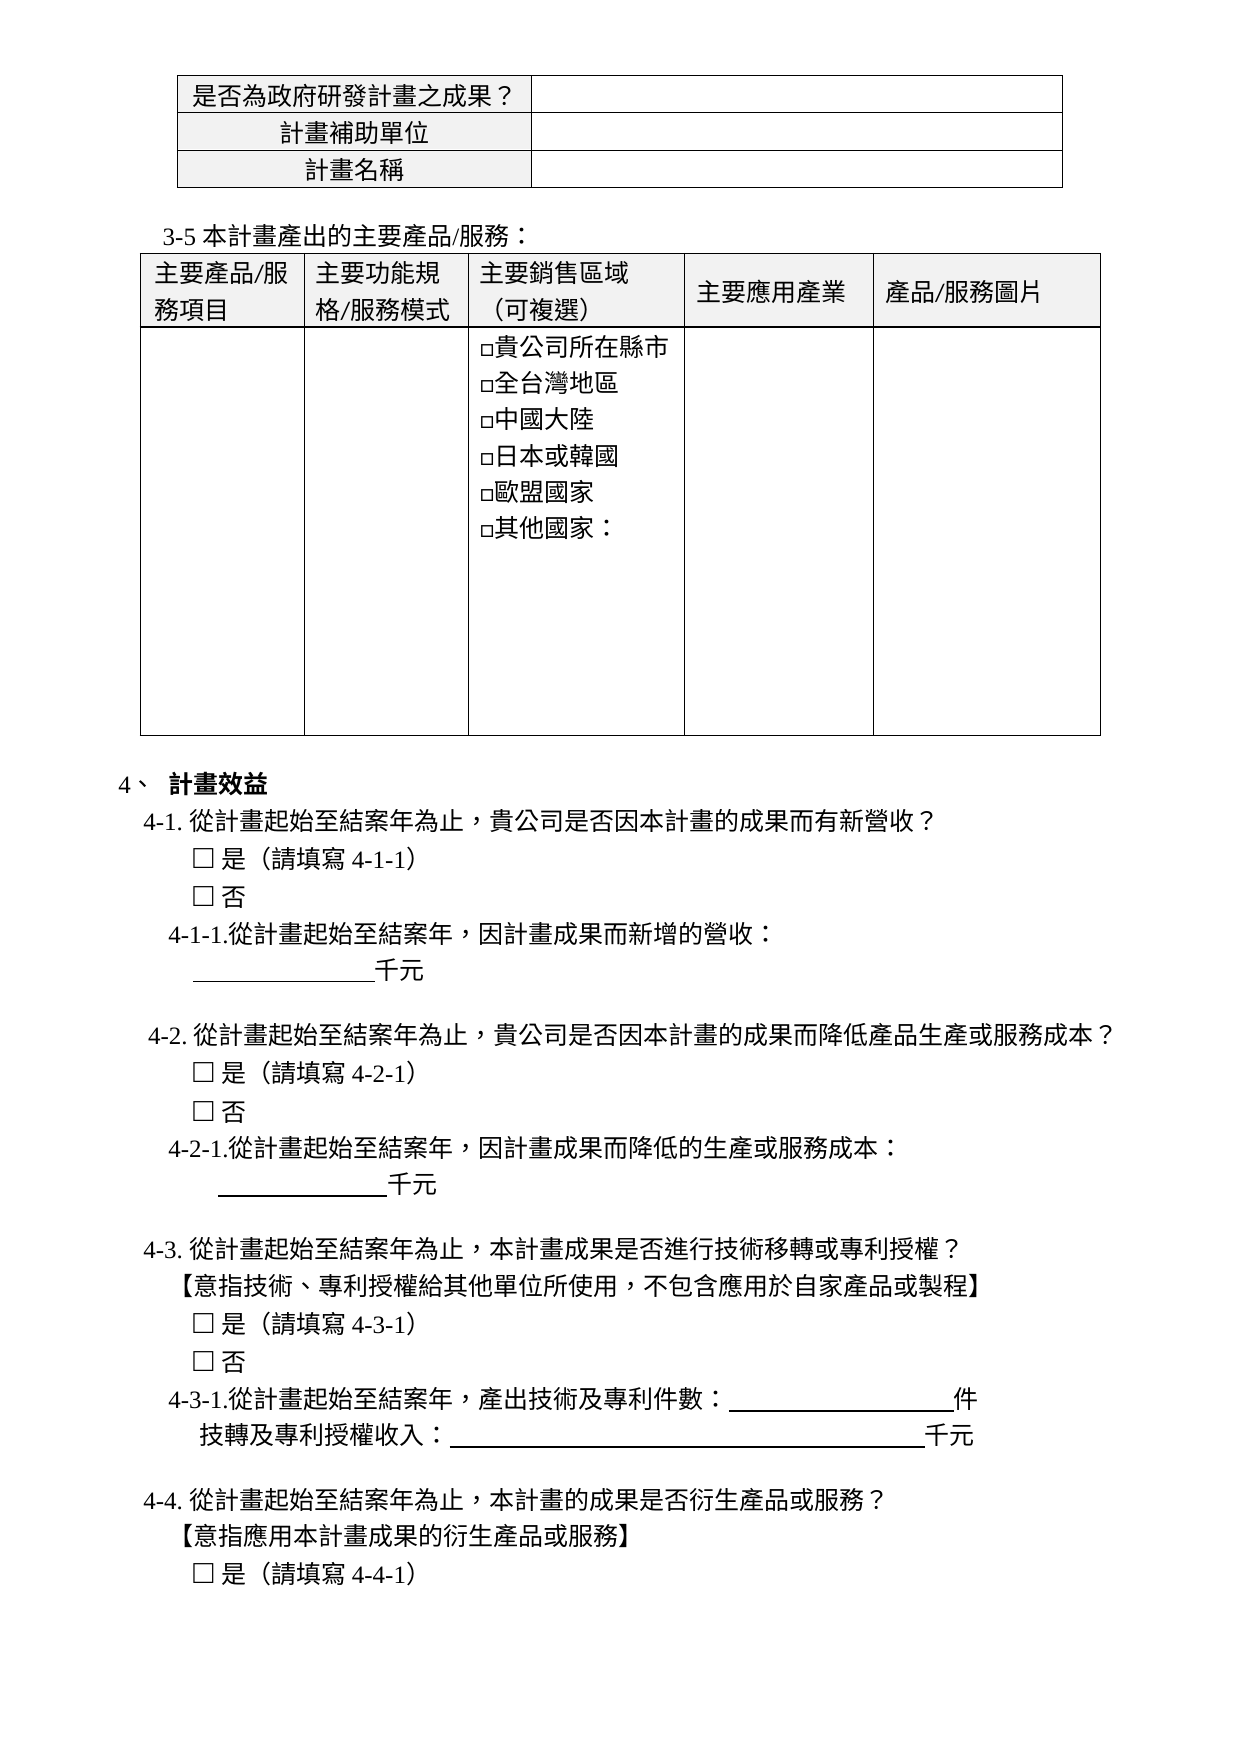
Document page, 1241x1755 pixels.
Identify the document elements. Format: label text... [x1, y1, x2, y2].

table_cell 計畫補助單位 [178, 113, 531, 149]
text 4-4. 從計畫起始至結案年為止，本計畫的成果是否衍生產品或服務？ [143, 1480, 1122, 1517]
table_cell 計畫名稱 [178, 151, 531, 187]
text 【意指應用本計畫成果的衍生產品或服務】 [168, 1517, 1122, 1553]
text 3-5 本計畫產出的主要產品/服務： [162, 217, 1122, 253]
table_cell [532, 113, 1062, 149]
text □ 是（請填寫4-3-1） [193, 1302, 1122, 1341]
text 千元 [218, 1165, 1122, 1201]
table_cell [305, 328, 468, 735]
table_header 主要應用產業 [685, 254, 873, 326]
text 4-2-1.從計畫起始至結案年，因計畫成果而降低的生產或服務成本： [168, 1128, 1122, 1165]
table_cell [532, 151, 1062, 187]
list 計畫效益 [118, 765, 1122, 801]
table_header 主要產品/服務項目 [141, 254, 304, 326]
text 4-2. 從計畫起始至結案年為止，貴公司是否因本計畫的成果而降低產品生產或服務成本？ [148, 1015, 1122, 1052]
text 【意指技術、專利授權給其他單位所使用，不包含應用於自家產品或製程】 [168, 1266, 1122, 1302]
text 4-1-1.從計畫起始至結案年，因計畫成果而新增的營收： [168, 914, 1122, 950]
text 技轉及專利授權收入： 千元 [193, 1415, 1122, 1452]
table_cell [141, 328, 304, 735]
table_header 產品/服務圖片 [874, 254, 1100, 326]
text □ 是（請填寫4-2-1） [193, 1052, 1122, 1090]
table_cell 是否為政府研發計畫之成果？ [178, 76, 531, 112]
text □ 否 [193, 1341, 1122, 1379]
text 4-3. 從計畫起始至結案年為止，本計畫成果是否進行技術移轉或專利授權？ [143, 1230, 1122, 1266]
table_header 主要功能規格/服務模式 [305, 254, 468, 326]
table_cell [874, 328, 1100, 735]
text 千元 [193, 950, 1122, 987]
text □ 否 [193, 1090, 1122, 1128]
text □ 是（請填寫4-4-1） [193, 1553, 1122, 1591]
table_header 主要銷售區域（可複選） [469, 254, 684, 326]
table_cell [532, 76, 1062, 112]
text □ 是（請填寫4-1-1） [193, 837, 1122, 876]
table_cell [685, 328, 873, 735]
text □ 否 [193, 876, 1122, 914]
table_cell □貴公司所在縣市 □全台灣地區 □中國大陸 □日本或韓國 □歐盟國家 □其他國家： [469, 328, 684, 735]
text 4-3-1.從計畫起始至結案年，產出技術及專利件數： 件 [168, 1379, 1122, 1415]
text 4-1. 從計畫起始至結案年為止，貴公司是否因本計畫的成果而有新營收？ [143, 801, 1122, 837]
